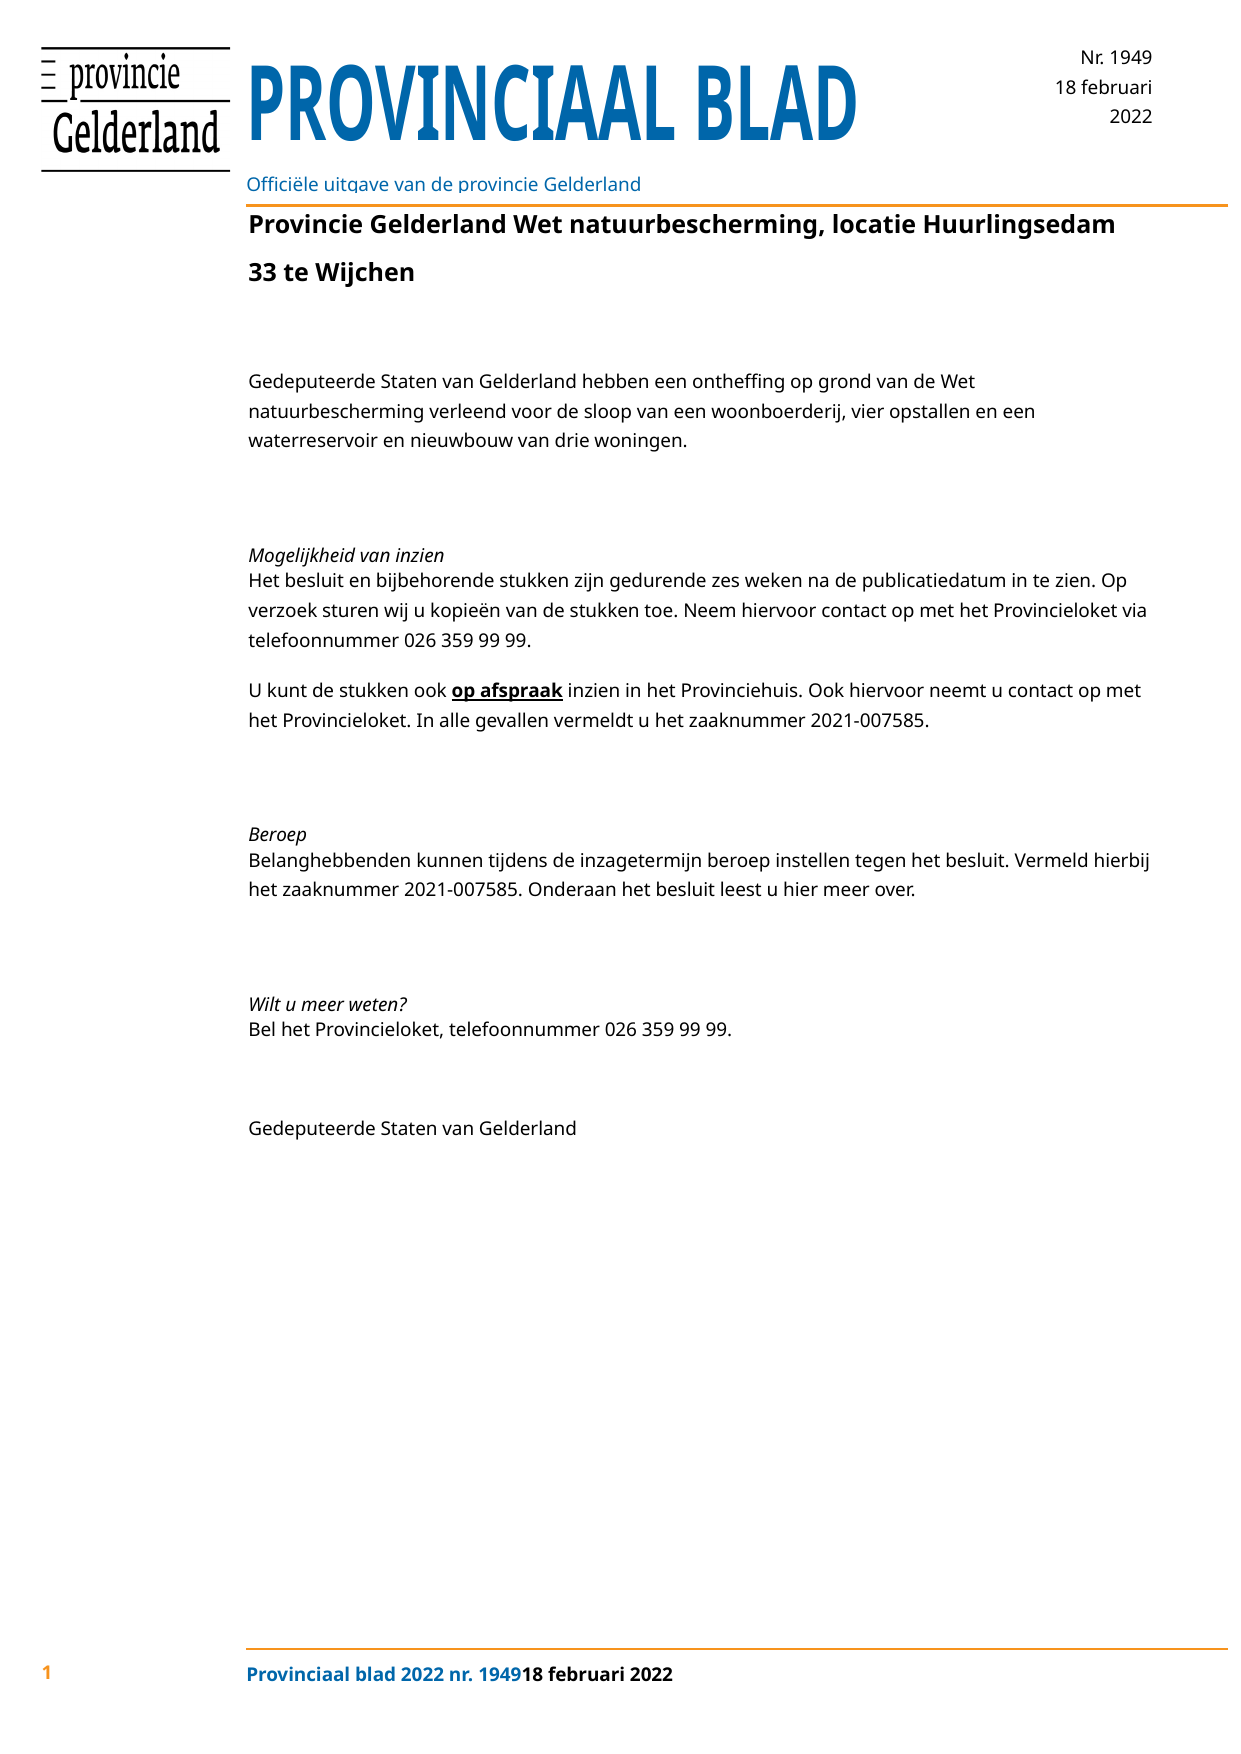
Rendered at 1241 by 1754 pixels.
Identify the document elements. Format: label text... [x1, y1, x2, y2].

text Wilt u meer weten? [248, 991, 1152, 1017]
text U kunt de stukken ook op afspraak inzien in het Provinciehuis. Ook hiervoor neemt u contact op met het Provincieloket. In alle gevallen vermeldt u het zaaknummer 2021-007585. [248, 677, 1152, 732]
text Beroep [248, 821, 1152, 847]
text Het besluit en bijbehorende stukken zijn gedurende zes weken na de publicatiedatum in te zien. Op verzoek sturen wij u kopieën van de stukken toe. Neem hiervoor contact op met het Provincieloket via telefoonnummer 026 359 99 99. [248, 568, 1152, 652]
text Belanghebbenden kunnen tijdens de inzagetermijn beroep instellen tegen het besluit. Vermeld hierbij het zaaknummer 2021-007585. Onderaan het besluit leest u hier meer over. [248, 847, 1152, 902]
text Mogelijkheid van inzien [248, 542, 1152, 568]
text Provincie Gelderland Wet natuurbescherming, locatie Huurlingsedam 33 te Wijchen [248, 207, 1152, 288]
text Gedeputeerde Staten van Gelderland [248, 1115, 1152, 1141]
text Bel het Provincieloket, telefoonnummer 026 359 99 99. [248, 1017, 1152, 1042]
picture [41, 47, 231, 172]
text Gedeputeerde Staten van Gelderland hebben een ontheffing op grond van de Wet natuurbescherming verleend voor de sloop van een woonboerderij, vier opstallen en een waterreservoir en nieuwbouw van drie woningen. [248, 368, 1152, 453]
